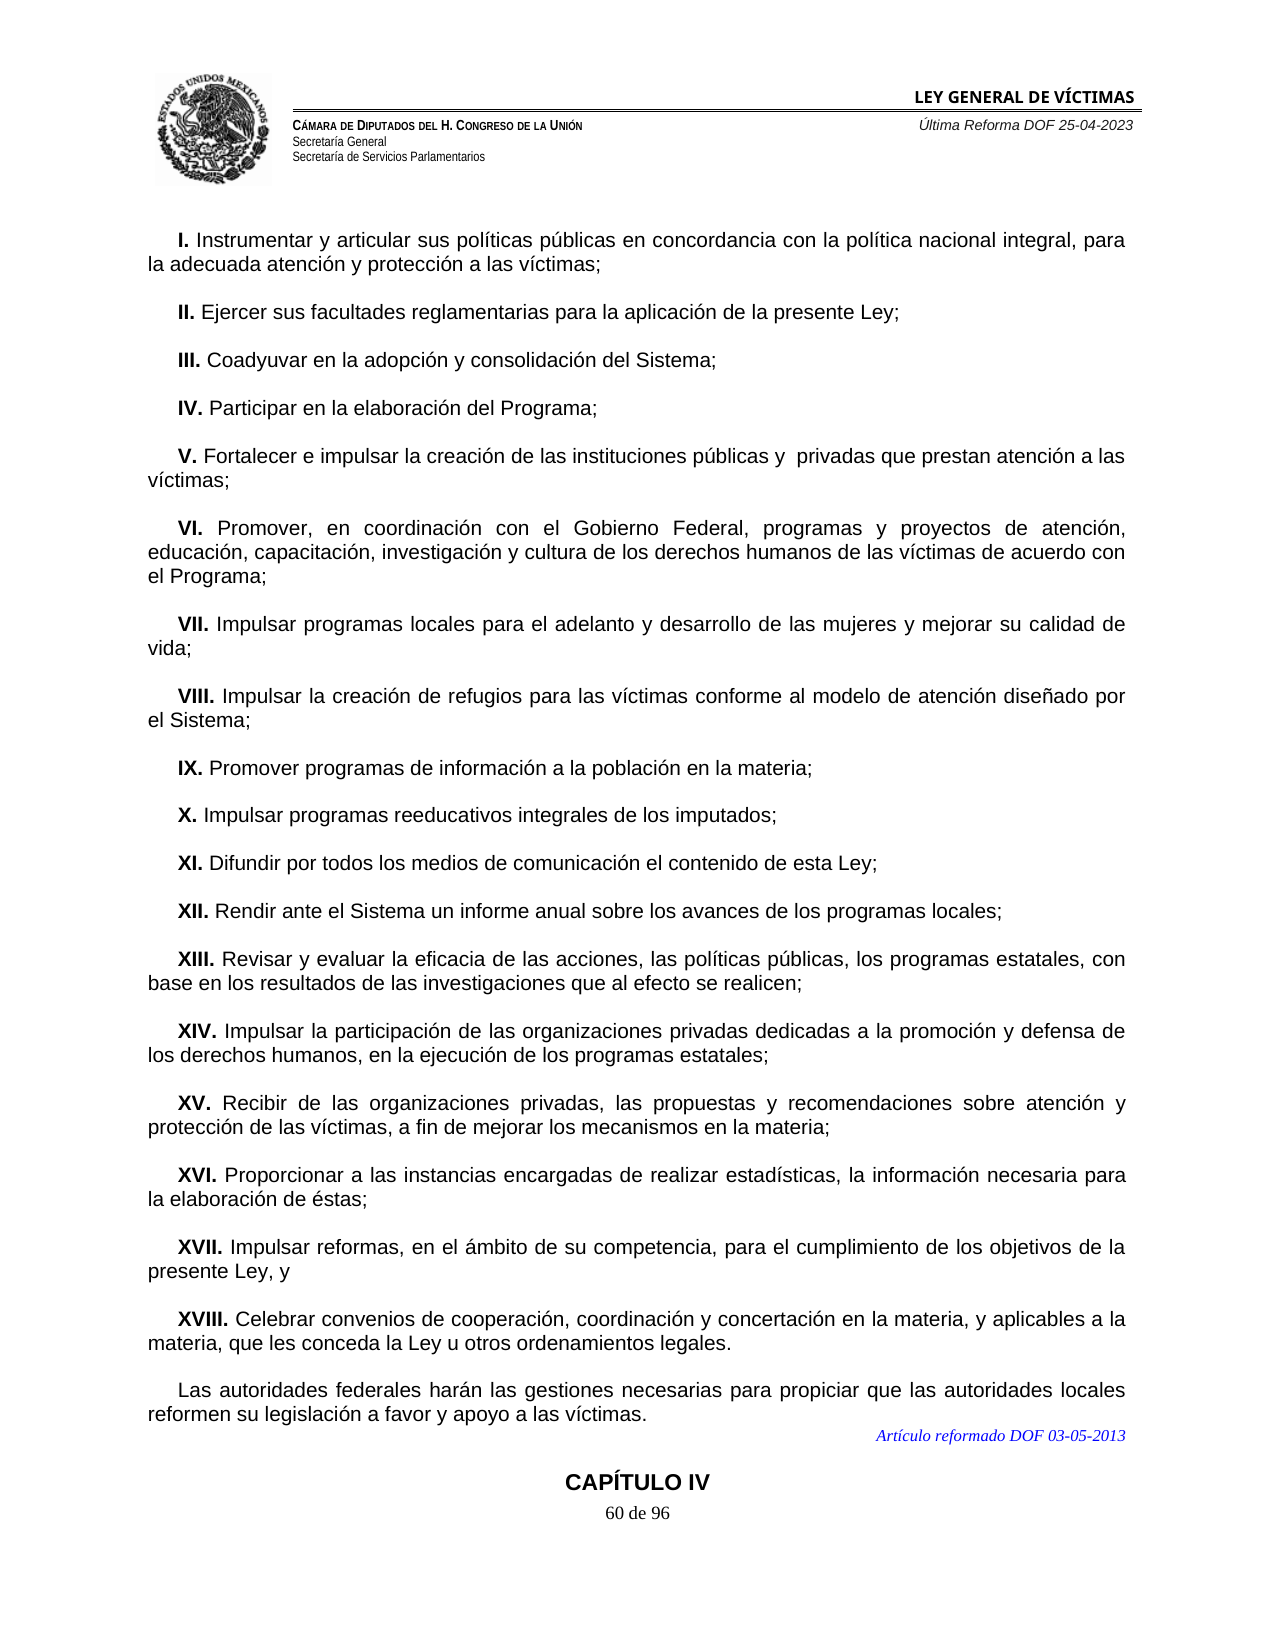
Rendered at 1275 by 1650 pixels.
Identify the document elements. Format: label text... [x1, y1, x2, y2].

text VIII. Impulsar la creación de refugios para las víctimas conforme al modelo de atención diseñado por el Sistema; [148, 683, 1127, 731]
text Artículo reformado DOF 03-05-2013 [148, 1426, 1127, 1445]
text IX. Promover programas de información a la población en la materia; [148, 755, 1127, 779]
text XIII. Revisar y evaluar la eficacia de las acciones, las políticas públicas, los programas estatales, con base en los resultados de las investigaciones que al efecto se realicen; [148, 947, 1127, 995]
text III. Coadyuvar en la adopción y consolidación del Sistema; [148, 348, 1127, 372]
text XI. Difundir por todos los medios de comunicación el contenido de esta Ley; [148, 851, 1127, 875]
text V. Fortalecer e impulsar la creación de las instituciones públicas y privadas que prestan atención a las víctimas; [148, 444, 1127, 492]
text X. Impulsar programas reeducativos integrales de los imputados; [148, 803, 1127, 827]
text VII. Impulsar programas locales para el adelanto y desarrollo de las mujeres y mejorar su calidad de vida; [148, 612, 1127, 659]
text XV. Recibir de las organizaciones privadas, las propuestas y recomendaciones sobre atención y protección de las víctimas, a fin de mejorar los mecanismos en la materia; [148, 1091, 1127, 1139]
text IV. Participar en la elaboración del Programa; [148, 396, 1127, 420]
text XIV. Impulsar la participación de las organizaciones privadas dedicadas a la promoción y defensa de los derechos humanos, en la ejecución de los programas estatales; [148, 1019, 1127, 1067]
text I. Instrumentar y articular sus políticas públicas en concordancia con la política nacional integral, para la adecuada atención y protección a las víctimas; [148, 228, 1127, 276]
text XVI. Proporcionar a las instancias encargadas de realizar estadísticas, la información necesaria para la elaboración de éstas; [148, 1163, 1127, 1211]
text XVIII. Celebrar convenios de cooperación, coordinación y concertación en la materia, y aplicables a la materia, que les conceda la Ley u otros ordenamientos legales. [148, 1306, 1127, 1354]
text VI. Promover, en coordinación con el Gobierno Federal, programas y proyectos de atención, educación, capacitación, investigación y cultura de los derechos humanos de las víctimas de acuerdo con el Programa; [148, 516, 1127, 588]
text XVII. Impulsar reformas, en el ámbito de su competencia, para el cumplimiento de los objetivos de la presente Ley, y [148, 1234, 1127, 1282]
text II. Ejercer sus facultades reglamentarias para la aplicación de la presente Ley; [148, 300, 1127, 324]
text CAPÍTULO IV [148, 1469, 1127, 1496]
text Las autoridades federales harán las gestiones necesarias para propiciar que las autoridades locales reformen su legislación a favor y apoyo a las víctimas. [148, 1378, 1127, 1426]
text XII. Rendir ante el Sistema un informe anual sobre los avances de los programas locales; [148, 899, 1127, 923]
